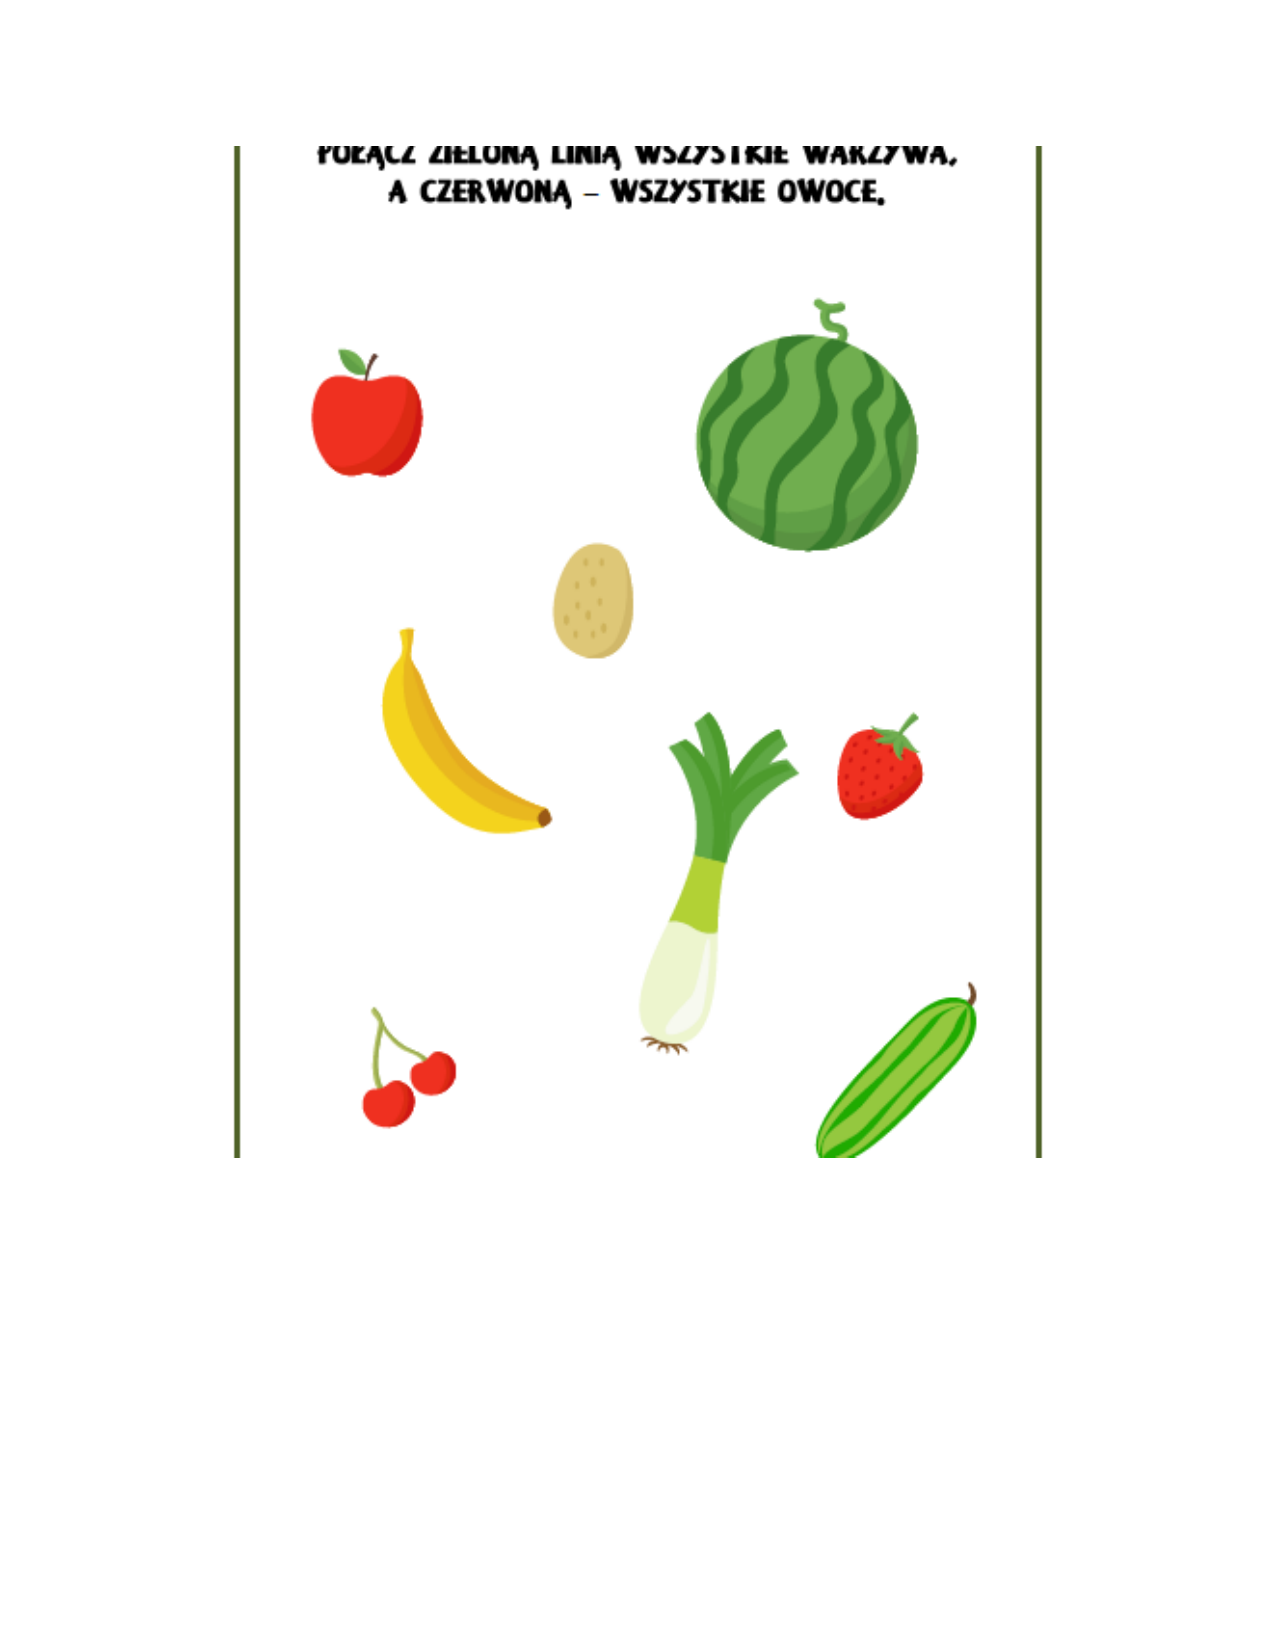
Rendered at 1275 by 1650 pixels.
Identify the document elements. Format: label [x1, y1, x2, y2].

picture [200, 146, 1075, 1158]
